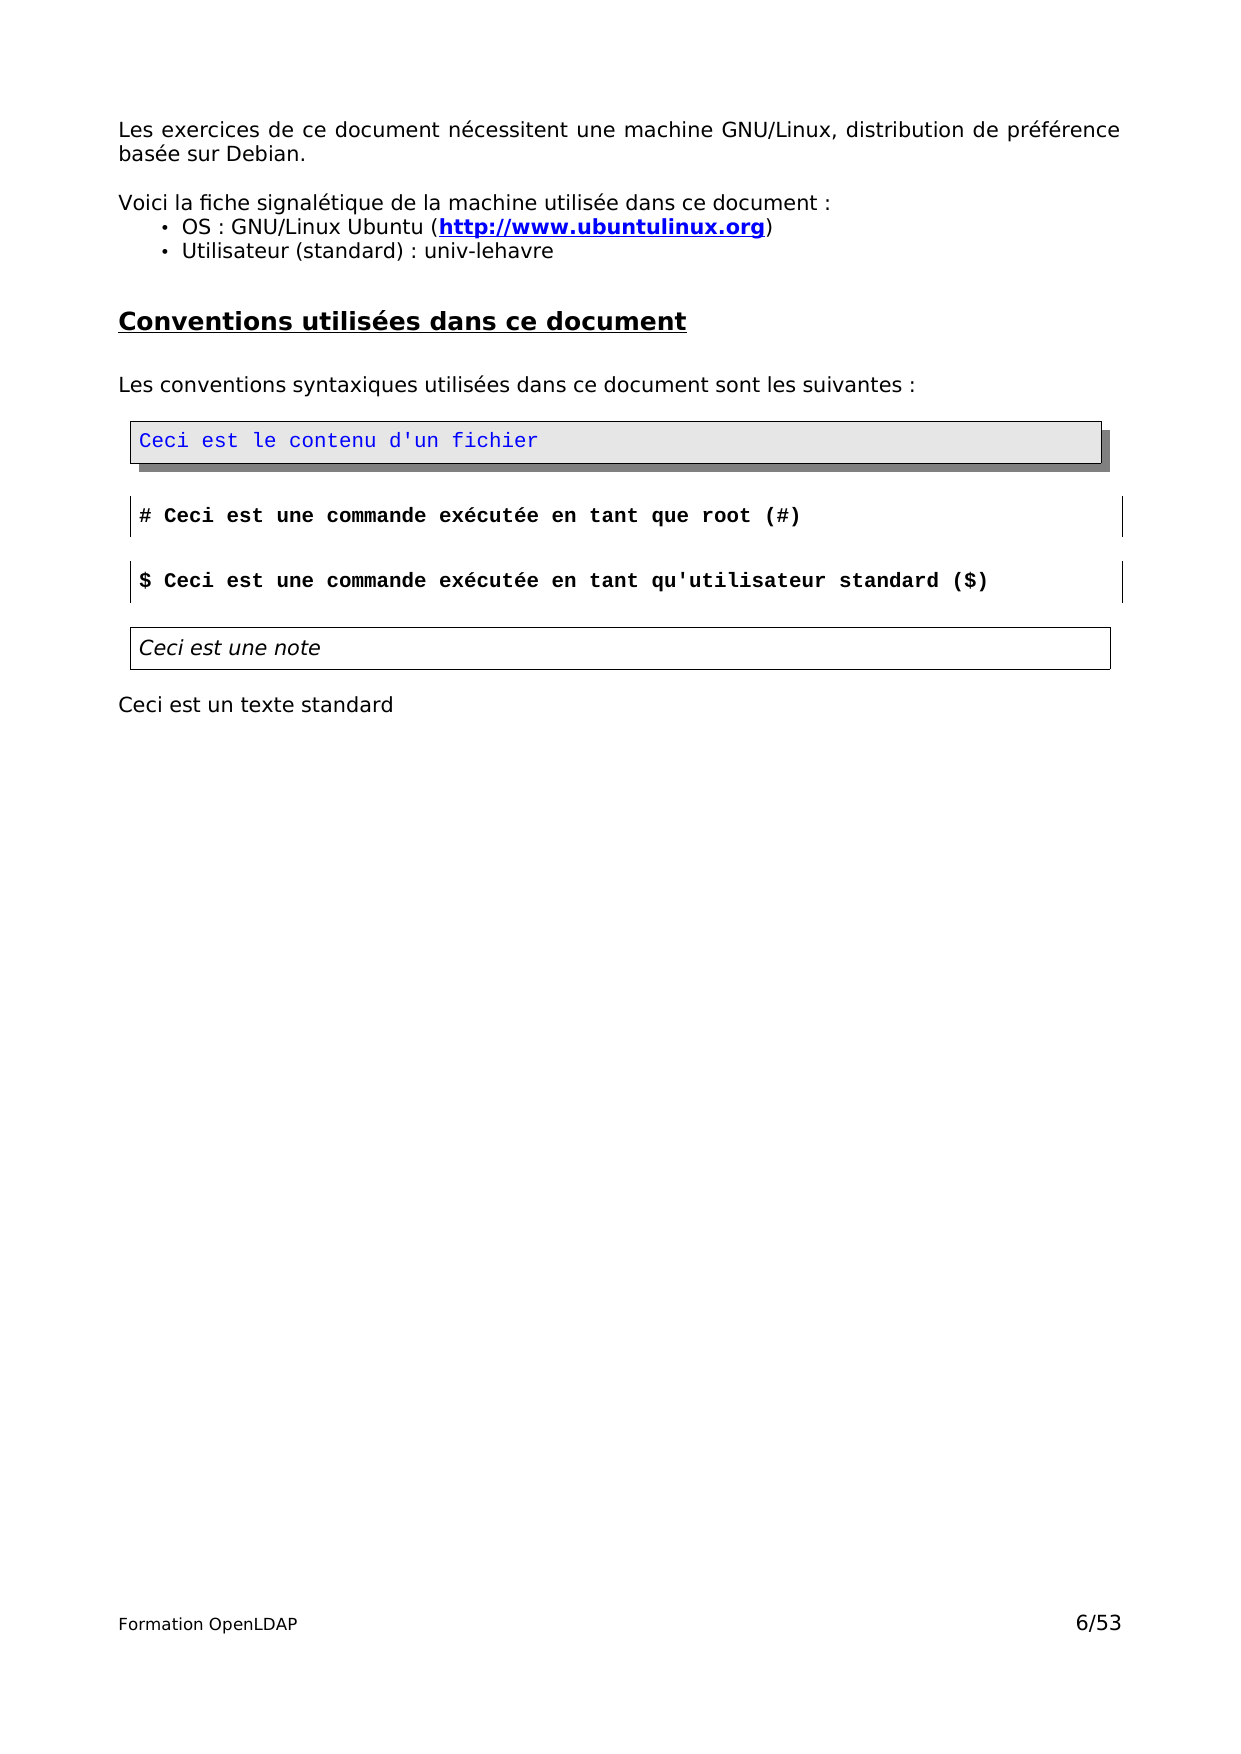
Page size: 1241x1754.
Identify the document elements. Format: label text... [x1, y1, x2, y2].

text $ Ceci est une commande exécutée en tant qu'utilisateur standard ($) [131, 561, 1122, 603]
list Utilisateur (standard) : univ-lehavre [162, 239, 1122, 264]
text Ceci est un texte standard [118, 693, 1122, 718]
list OS : GNU/Linux Ubuntu (http://www.ubuntulinux.org) [162, 215, 1122, 239]
text Les exercices de ce document nécessitent une machine GNU/Linux, distribution de préférence basée sur Debian. [118, 118, 1122, 167]
text # Ceci est une commande exécutée en tant que root (#) [131, 496, 1122, 537]
subtitle Conventions utilisées dans ce document [118, 307, 1122, 336]
text Ceci est une note [131, 628, 1110, 669]
text Ceci est le contenu d'un fichier [131, 422, 1101, 463]
text Les conventions syntaxiques utilisées dans ce document sont les suivantes : [118, 373, 1122, 397]
text Voici la fiche signalétique de la machine utilisée dans ce document : [118, 191, 1122, 215]
